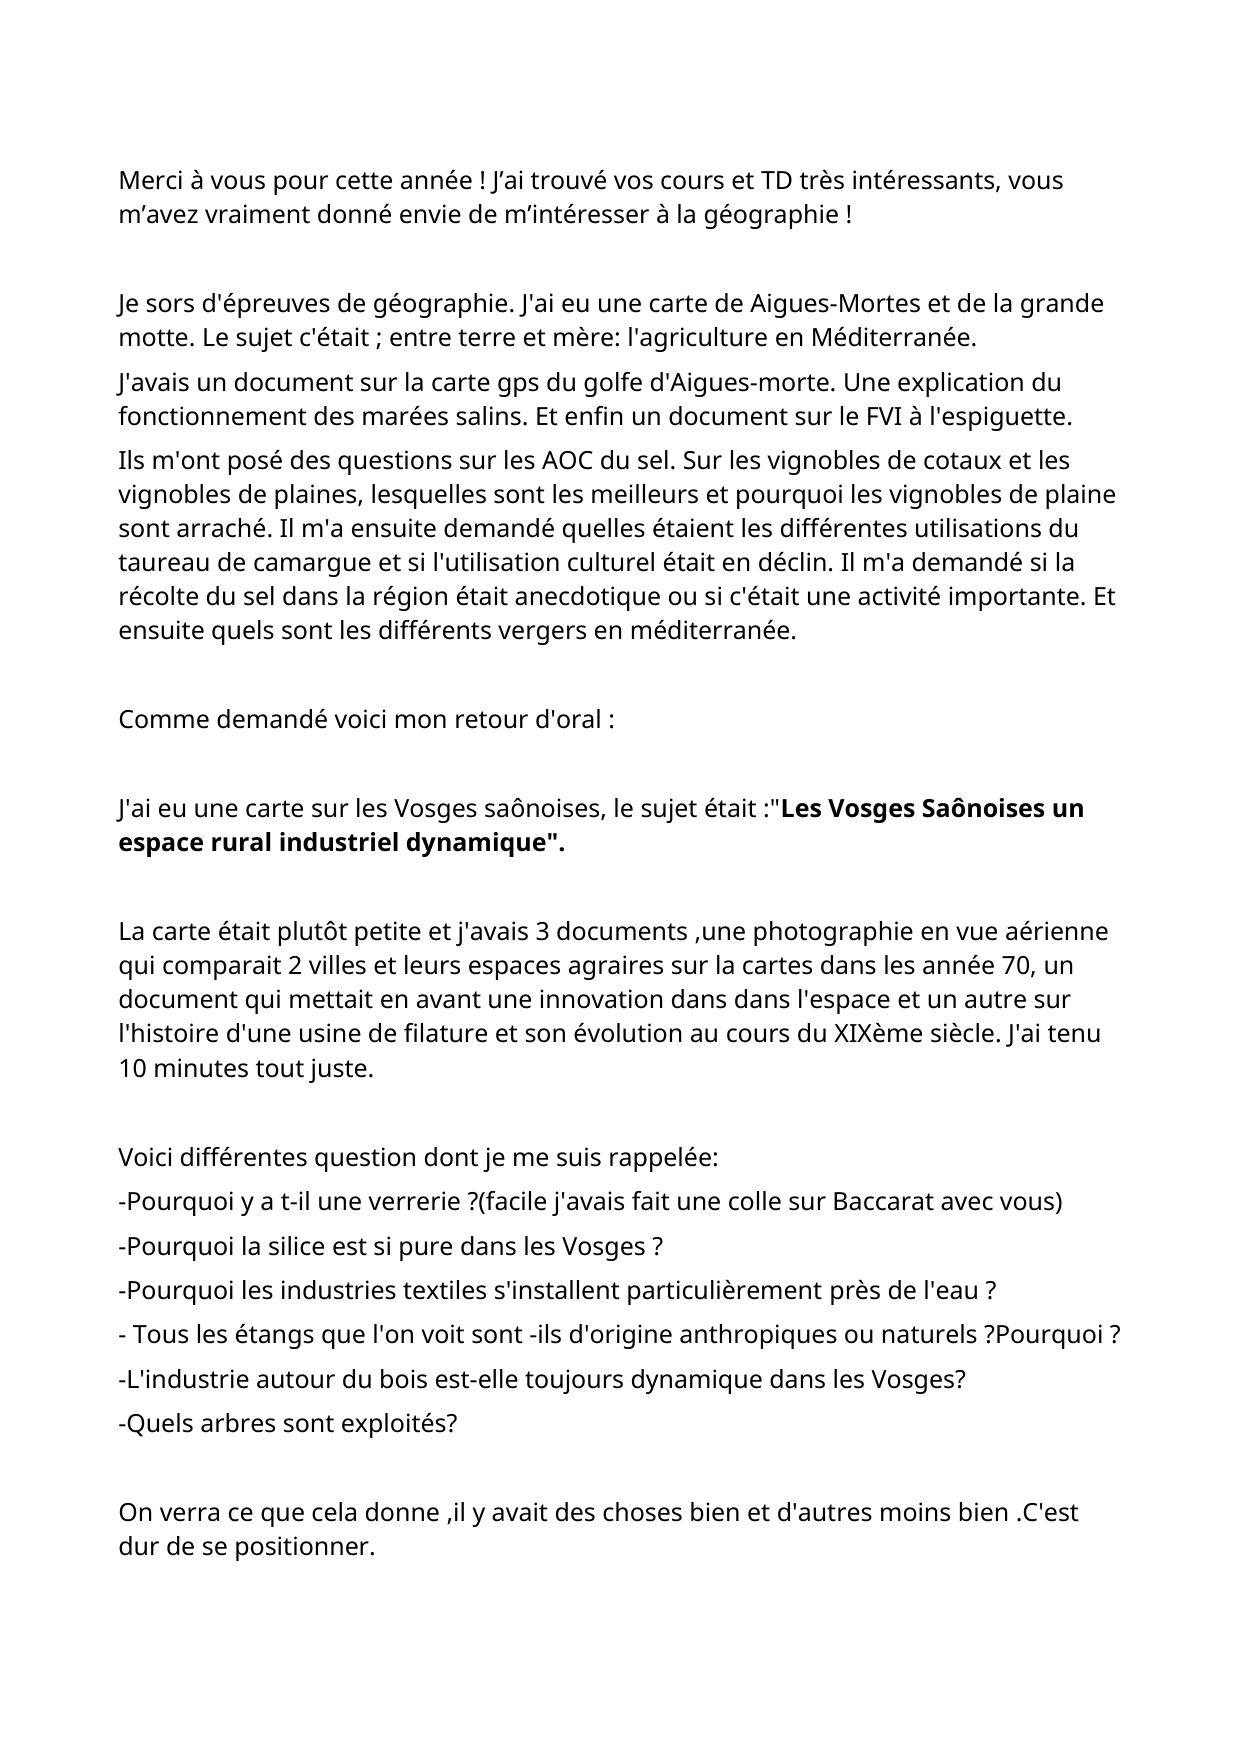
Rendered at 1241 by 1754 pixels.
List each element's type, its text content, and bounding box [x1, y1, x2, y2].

text -L'industrie autour du bois est-elle toujours dynamique dans les Vosges? [118, 1362, 1122, 1396]
text La carte était plutôt petite et j'avais 3 documents ,une photographie en vue aérienne qui comparait 2 villes et leurs espaces agraires sur la cartes dans les année 70, un document qui mettait en avant une innovation dans dans l'espace et un autre sur l'histoire d'une usine de filature et son évolution au cours du XIXème siècle. J'ai tenu 10 minutes tout juste. [118, 914, 1122, 1084]
text On verra ce que cela donne ,il y avait des choses bien et d'autres moins bien .C'est dur de se positionner. [118, 1495, 1122, 1563]
text -Pourquoi les industries textiles s'installent particulièrement près de l'eau ? [118, 1273, 1122, 1307]
text Je sors d'épreuves de géographie. J'ai eu une carte de Aigues-Mortes et de la grande motte. Le sujet c'était ; entre terre et mère: l'agriculture en Méditerranée. [118, 286, 1122, 354]
text Merci à vous pour cette année ! J’ai trouvé vos cours et TD très intéressants, vous m’avez vraiment donné envie de m’intéresser à la géographie ! [118, 163, 1122, 231]
text -Pourquoi y a t-il une verrerie ?(facile j'avais fait une colle sur Baccarat avec vous) [118, 1184, 1122, 1218]
text Voici différentes question dont je me suis rappelée: [118, 1139, 1122, 1173]
text J'ai eu une carte sur les Vosges saônoises, le sujet était :"Les Vosges Saônoises un espace rural industriel dynamique". [118, 791, 1122, 859]
text - Tous les étangs que l'on voit sont -ils d'origine anthropiques ou naturels ?Pourquoi ? [118, 1317, 1122, 1351]
text J'avais un document sur la carte gps du golfe d'Aigues-morte. Une explication du fonctionnement des marées salins. Et enfin un document sur le FVI à l'espiguette. [118, 364, 1122, 432]
text -Pourquoi la silice est si pure dans les Vosges ? [118, 1228, 1122, 1262]
text -Quels arbres sont exploités? [118, 1406, 1122, 1440]
text Comme demandé voici mon retour d'oral : [118, 702, 1122, 736]
text Ils m'ont posé des questions sur les AOC du sel. Sur les vignobles de cotaux et les vignobles de plaines, lesquelles sont les meilleurs et pourquoi les vignobles de plaine sont arraché. Il m'a ensuite demandé quelles étaient les différentes utilisations du taureau de camargue et si l'utilisation culturel était en déclin. Il m'a demandé si la récolte du sel dans la région était anecdotique ou si c'était une activité importante. Et ensuite quels sont les différents vergers en méditerranée. [118, 443, 1122, 647]
